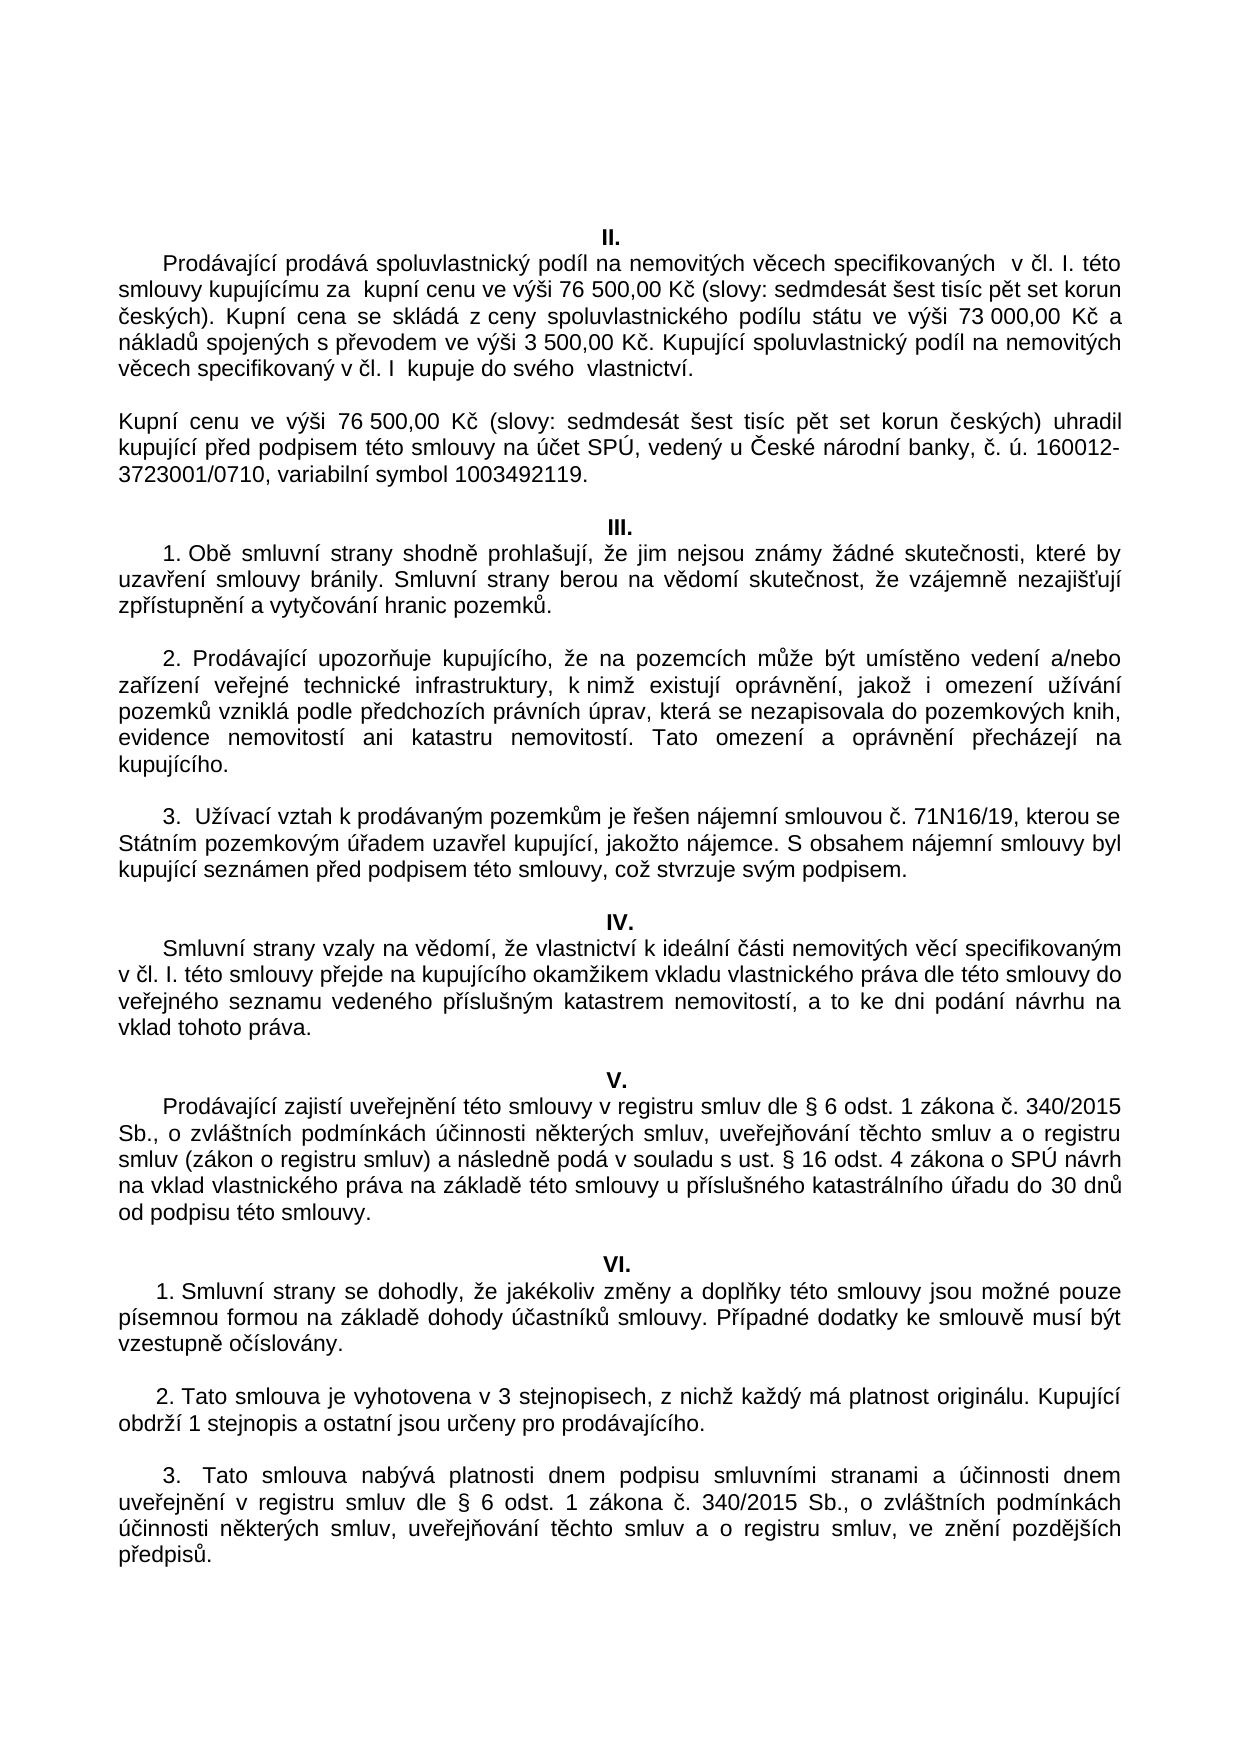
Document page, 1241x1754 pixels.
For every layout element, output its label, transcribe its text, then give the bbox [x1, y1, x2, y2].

text 3. Tato smlouva nabývá platnosti dnem podpisu smluvními stranami a účinnosti dnem uveřejnění v registru smluv dle § 6 odst. 1 zákona č. 340/2015 Sb., o zvláštních podmínkách účinnosti některých smluv, uveřejňování těchto smluv a o registru smluv, ve znění pozdějších předpisů. [118, 1462, 1122, 1568]
text III. [118, 513, 1122, 540]
text VI. [118, 1251, 1122, 1278]
text 1. Smluvní strany se dohodly, že jakékoliv změny a doplňky této smlouvy jsou možné pouze písemnou formou na základě dohody účastníků smlouvy. Případné dodatky ke smlouvě musí být vzestupně očíslovány. [118, 1278, 1122, 1357]
text 2. Prodávající upozorňuje kupujícího, že na pozemcích může být umístěno vedení a/nebo zařízení veřejné technické infrastruktury, k nimž existují oprávnění, jakož i omezení užívání pozemků vzniklá podle předchozích právních úprav, která se nezapisovala do pozemkových knih, evidence nemovitostí ani katastru nemovitostí. Tato omezení a oprávnění přecházejí na kupujícího. [118, 645, 1122, 777]
text 1. Obě smluvní strany shodně prohlašují, že jim nejsou známy žádné skutečnosti, které by uzavření smlouvy bránily. Smluvní strany berou na vědomí skutečnost, že vzájemně nezajišťují zpřístupnění a vytyčování hranic pozemků. [118, 540, 1122, 619]
text Prodávající zajistí uveřejnění této smlouvy v registru smluv dle § 6 odst. 1 zákona č. 340/2015 Sb., o zvláštních podmínkách účinnosti některých smluv, uveřejňování těchto smluv a o registru smluv (zákon o registru smluv) a následně podá v souladu s ust. § 16 odst. 4 zákona o SPÚ návrh na vklad vlastnického práva na základě této smlouvy u příslušného katastrálního úřadu do 30 dnů od podpisu této smlouvy. [118, 1093, 1122, 1225]
text 3. Užívací vztah k prodávaným pozemkům je řešen nájemní smlouvou č. 71N16/19, kterou se Státním pozemkovým úřadem uzavřel kupující, jakožto nájemce. S obsahem nájemní smlouvy byl kupující seznámen před podpisem této smlouvy, což stvrzuje svým podpisem. [118, 803, 1122, 882]
text V. [118, 1067, 1122, 1093]
text II. [118, 223, 1122, 250]
text IV. [118, 909, 1122, 935]
text Prodávající prodává spoluvlastnický podíl na nemovitých věcech specifikovaných v čl. I. této smlouvy kupujícímu za kupní cenu ve výši 76 500,00 Kč (slovy: sedmdesát šest tisíc pět set korun českých). Kupní cena se skládá z ceny spoluvlastnického podílu státu ve výši 73 000,00 Kč a nákladů spojených s převodem ve výši 3 500,00 Kč. Kupující spoluvlastnický podíl na nemovitých věcech specifikovaný v čl. I kupuje do svého vlastnictví. [118, 250, 1122, 382]
text 2. Tato smlouva je vyhotovena v 3 stejnopisech, z nichž každý má platnost originálu. Kupující obdrží 1 stejnopis a ostatní jsou určeny pro prodávajícího. [118, 1383, 1122, 1436]
text Smluvní strany vzaly na vědomí, že vlastnictví k ideální části nemovitých věcí specifikovaným v čl. I. této smlouvy přejde na kupujícího okamžikem vkladu vlastnického práva dle této smlouvy do veřejného seznamu vedeného příslušným katastrem nemovitostí, a to ke dni podání návrhu na vklad tohoto práva. [118, 935, 1122, 1041]
text Kupní cenu ve výši 76 500,00 Kč (slovy: sedmdesát šest tisíc pět set korun českých) uhradil kupující před podpisem této smlouvy na účet SPÚ, vedený u České národní banky, č. ú. 160012-3723001/0710, variabilní symbol 1003492119. [118, 408, 1122, 487]
